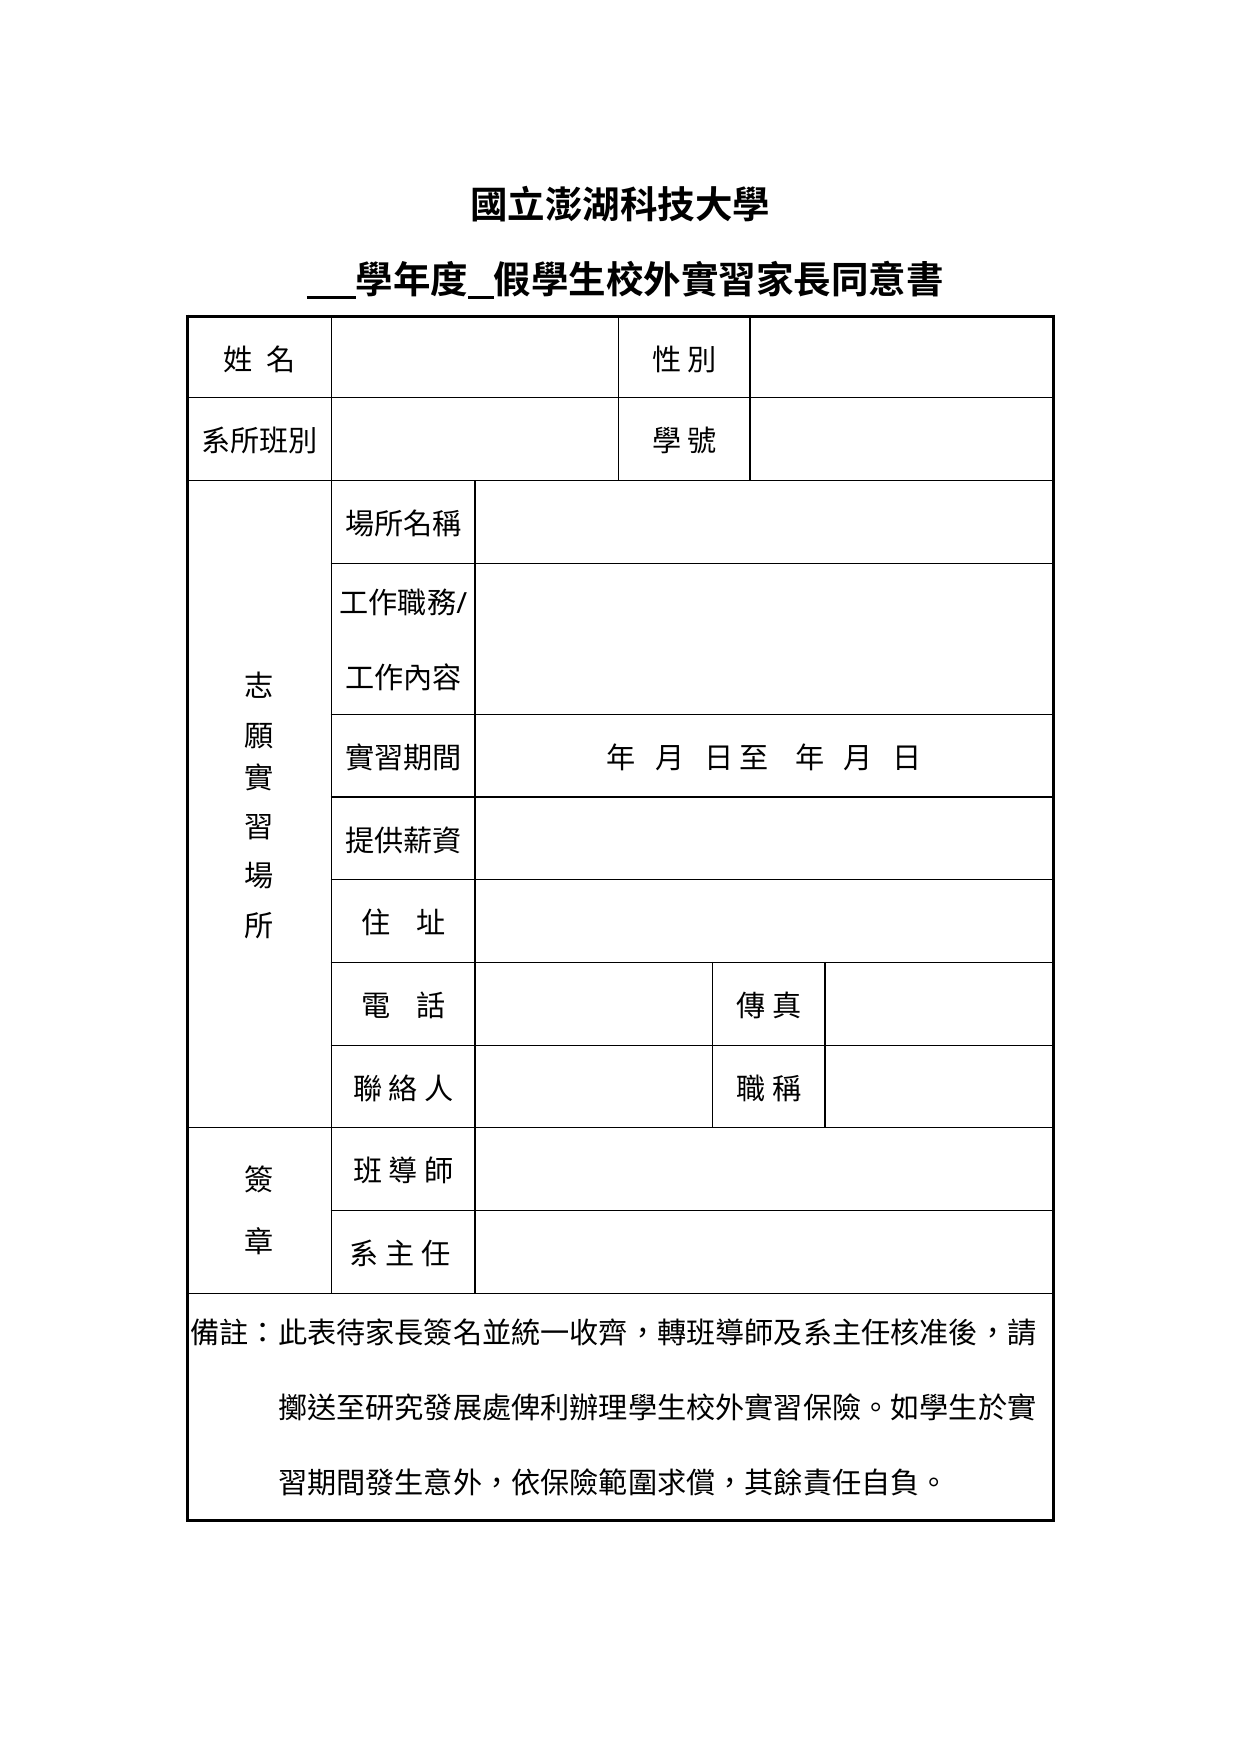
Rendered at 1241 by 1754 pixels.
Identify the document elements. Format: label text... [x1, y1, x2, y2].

table_cell 系 主 任 [332, 1211, 474, 1293]
text 學年度 假學生校外實習家長同意書 [187, 239, 1053, 314]
table_cell 年 月 日 至 年 月 日 [476, 715, 1052, 796]
table_cell [476, 798, 1052, 879]
table_cell 工作職務/工作內容 [332, 564, 474, 714]
table_cell 班 導 師 [332, 1128, 474, 1210]
table_cell 電 話 [332, 963, 474, 1044]
table_cell 簽 章 [189, 1128, 331, 1293]
table_cell [476, 1211, 1052, 1293]
table_cell [332, 398, 618, 480]
table_cell [476, 481, 1052, 563]
table_cell 聯 絡 人 [332, 1046, 474, 1127]
table_cell 住 址 [332, 880, 474, 962]
table_cell [476, 1046, 712, 1127]
table_cell 傳 真 [713, 963, 824, 1044]
table_header [332, 318, 618, 397]
table_cell 提供薪資 [332, 798, 474, 879]
table_cell [476, 963, 712, 1044]
table_header 姓 名 [189, 318, 331, 397]
table_cell 系所班別 [189, 398, 331, 480]
table_header 性 別 [619, 318, 749, 397]
table_cell [476, 564, 1052, 714]
table_cell 志 願 實 習 場 所 [189, 481, 331, 1127]
table_cell [826, 1046, 1052, 1127]
table_cell 備註：此表待家長簽名並統一收齊，轉班導師及系主任核准後，請擲送至研究發展處俾利辦理學生校外實習保險。如學生於實習期間發生意外，依保險範圍求償，其餘責任自負。 [189, 1294, 1052, 1519]
table_header [751, 318, 1052, 397]
table_cell [751, 398, 1052, 480]
table_cell 實習期間 [332, 715, 474, 796]
table_cell [476, 880, 1052, 962]
text 國立澎湖科技大學 [187, 164, 1053, 239]
table_cell [826, 963, 1052, 1044]
table_cell 職 稱 [713, 1046, 824, 1127]
table_cell [476, 1128, 1052, 1210]
table_cell 學 號 [619, 398, 749, 480]
table_cell 場所名稱 [332, 481, 474, 563]
